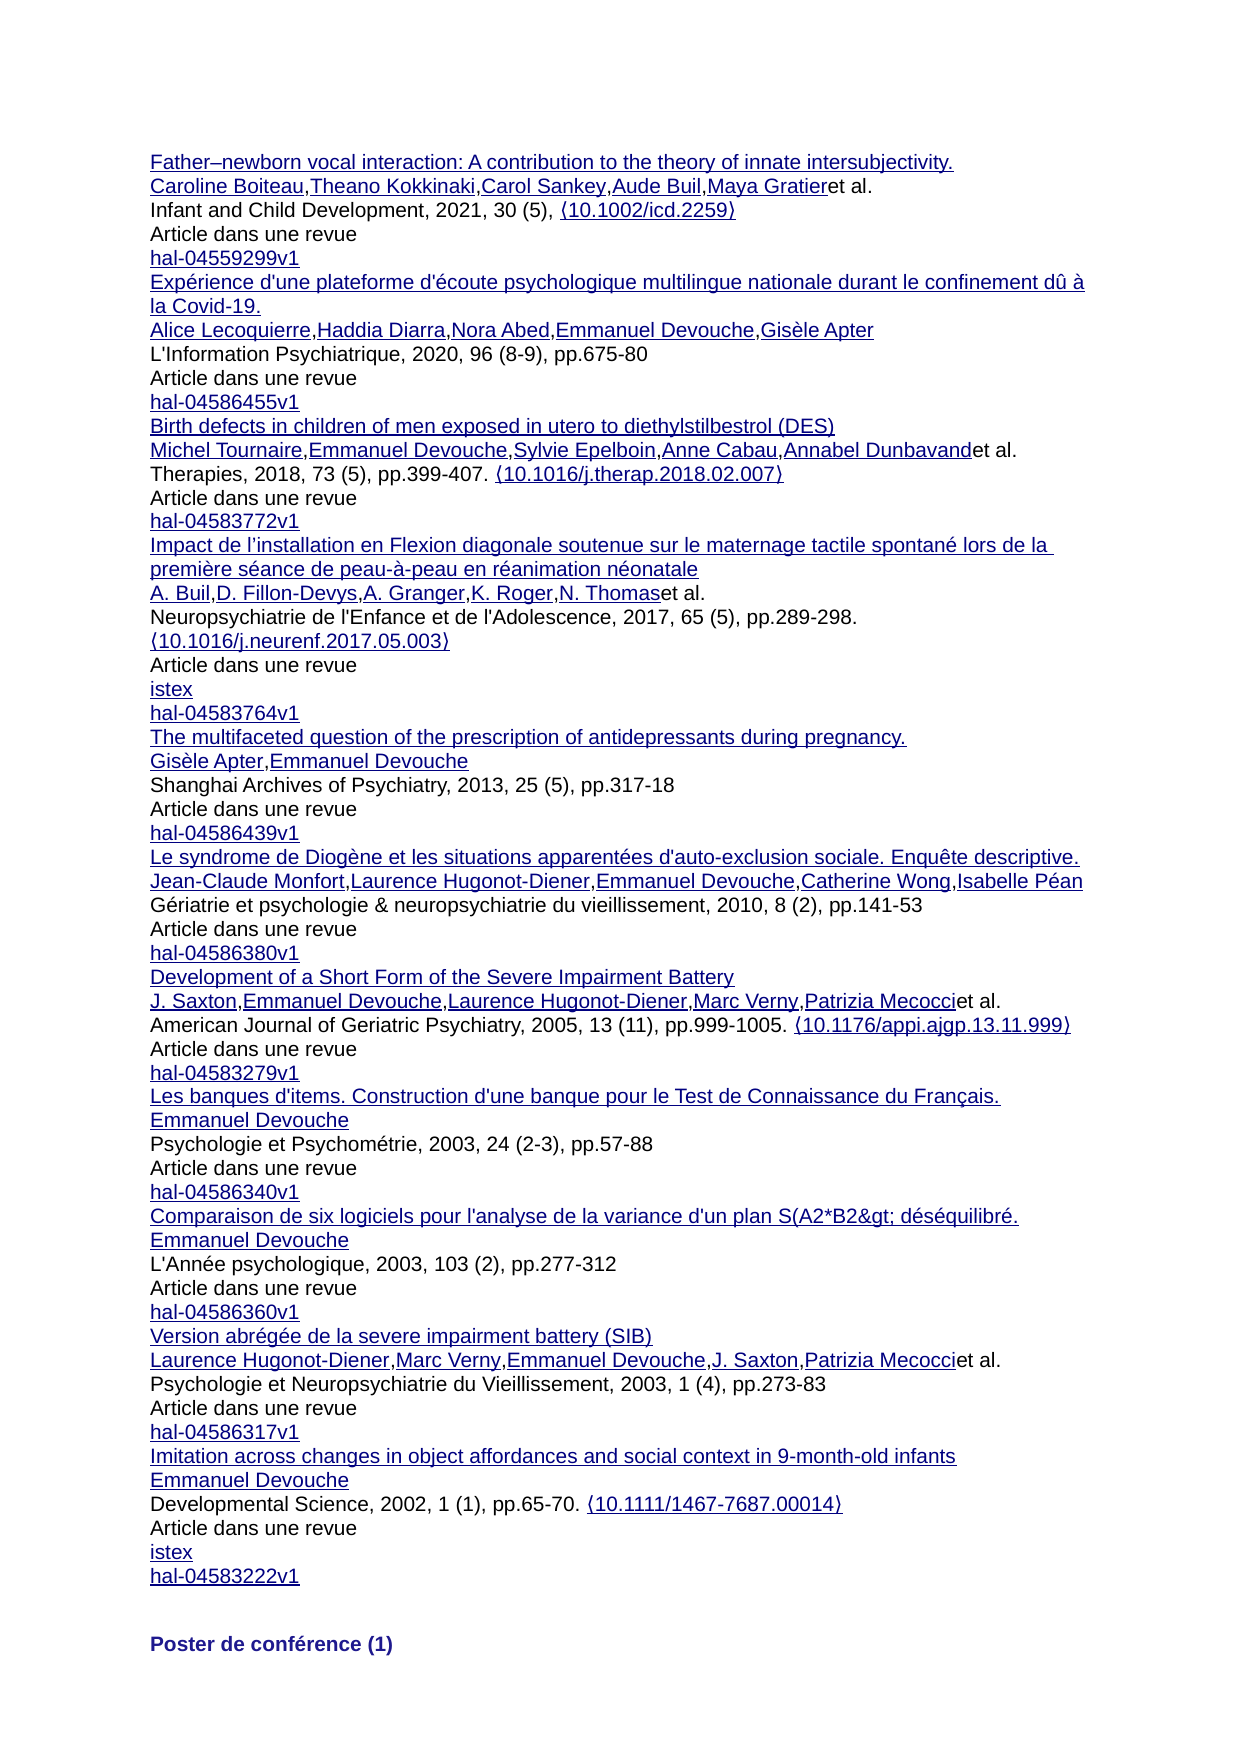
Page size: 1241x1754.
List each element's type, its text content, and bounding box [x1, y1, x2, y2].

table_cell The multifaceted question of the prescription of antidepressants during pregnancy. Gisèle Apter,Emmanuel Devouche Shanghai Archives of Psychiatry, 2013, 25 (5), pp.317-18 Article dans une revue hal-04586439v1 [150, 725, 1090, 845]
table_cell Imitation across changes in object affordances and social context in 9‐month‐old infants Emmanuel Devouche Developmental Science, 2002, 1 (1), pp.65-70. ⟨10.1111/1467-7687.00014⟩ Article dans une revue istex hal-04583222v1 [150, 1444, 1090, 1587]
subtitle Poster de conférence (1) [150, 1632, 1090, 1656]
table_cell Father–newborn vocal interaction: A contribution to the theory of innate intersubjectivity. Caroline Boiteau,Theano Kokkinaki,Carol Sankey,Aude Buil,Maya Gratieret al. Infant and Child Development, 2021, 30 (5), ⟨10.1002/icd.2259⟩ Article dans une revue hal-04559299v1 [150, 150, 1090, 270]
table_cell Impact de l’installation en Flexion diagonale soutenue sur le maternage tactile spontané lors de la première séance de peau-à-peau en réanimation néonatale A. Buil,D. Fillon-Devys,A. Granger,K. Roger,N. Thomaset al. Neuropsychiatrie de l'Enfance et de l'Adolescence, 2017, 65 (5), pp.289-298. ⟨10.1016/j.neurenf.2017.05.003⟩ Article dans une revue istex hal-04583764v1 [150, 533, 1090, 725]
table_cell Version abrégée de la severe impairment battery (SIB) Laurence Hugonot-Diener,Marc Verny,Emmanuel Devouche,J. Saxton,Patrizia Mecocciet al. Psychologie et Neuropsychiatrie du Vieillissement, 2003, 1 (4), pp.273-83 Article dans une revue hal-04586317v1 [150, 1324, 1090, 1444]
table_cell Les banques d'items. Construction d'une banque pour le Test de Connaissance du Français. Emmanuel Devouche Psychologie et Psychométrie, 2003, 24 (2-3), pp.57-88 Article dans une revue hal-04586340v1 [150, 1084, 1090, 1204]
table_cell Birth defects in children of men exposed in utero to diethylstilbestrol (DES) Michel Tournaire,Emmanuel Devouche,Sylvie Epelboin,Anne Cabau,Annabel Dunbavandet al. Therapies, 2018, 73 (5), pp.399-407. ⟨10.1016/j.therap.2018.02.007⟩ Article dans une revue hal-04583772v1 [150, 414, 1090, 533]
table_cell Expérience d'une plateforme d'écoute psychologique multilingue nationale durant le confinement dû à la Covid-19. Alice Lecoquierre,Haddia Diarra,Nora Abed,Emmanuel Devouche,Gisèle Apter L'Information Psychiatrique, 2020, 96 (8-9), pp.675-80 Article dans une revue hal-04586455v1 [150, 270, 1090, 413]
table_cell Comparaison de six logiciels pour l'analyse de la variance d'un plan S(A2*B2&gt; déséquilibré. Emmanuel Devouche L'Année psychologique, 2003, 103 (2), pp.277-312 Article dans une revue hal-04586360v1 [150, 1204, 1090, 1324]
table_cell Development of a Short Form of the Severe Impairment Battery J. Saxton,Emmanuel Devouche,Laurence Hugonot-Diener,Marc Verny,Patrizia Mecocciet al. American Journal of Geriatric Psychiatry, 2005, 13 (11), pp.999-1005. ⟨10.1176/appi.ajgp.13.11.999⟩ Article dans une revue hal-04583279v1 [150, 965, 1090, 1084]
table_cell Le syndrome de Diogène et les situations apparentées d'auto-exclusion sociale. Enquête descriptive. Jean-Claude Monfort,Laurence Hugonot-Diener,Emmanuel Devouche,Catherine Wong,Isabelle Péan Gériatrie et psychologie & neuropsychiatrie du vieillissement, 2010, 8 (2), pp.141-53 Article dans une revue hal-04586380v1 [150, 845, 1090, 964]
